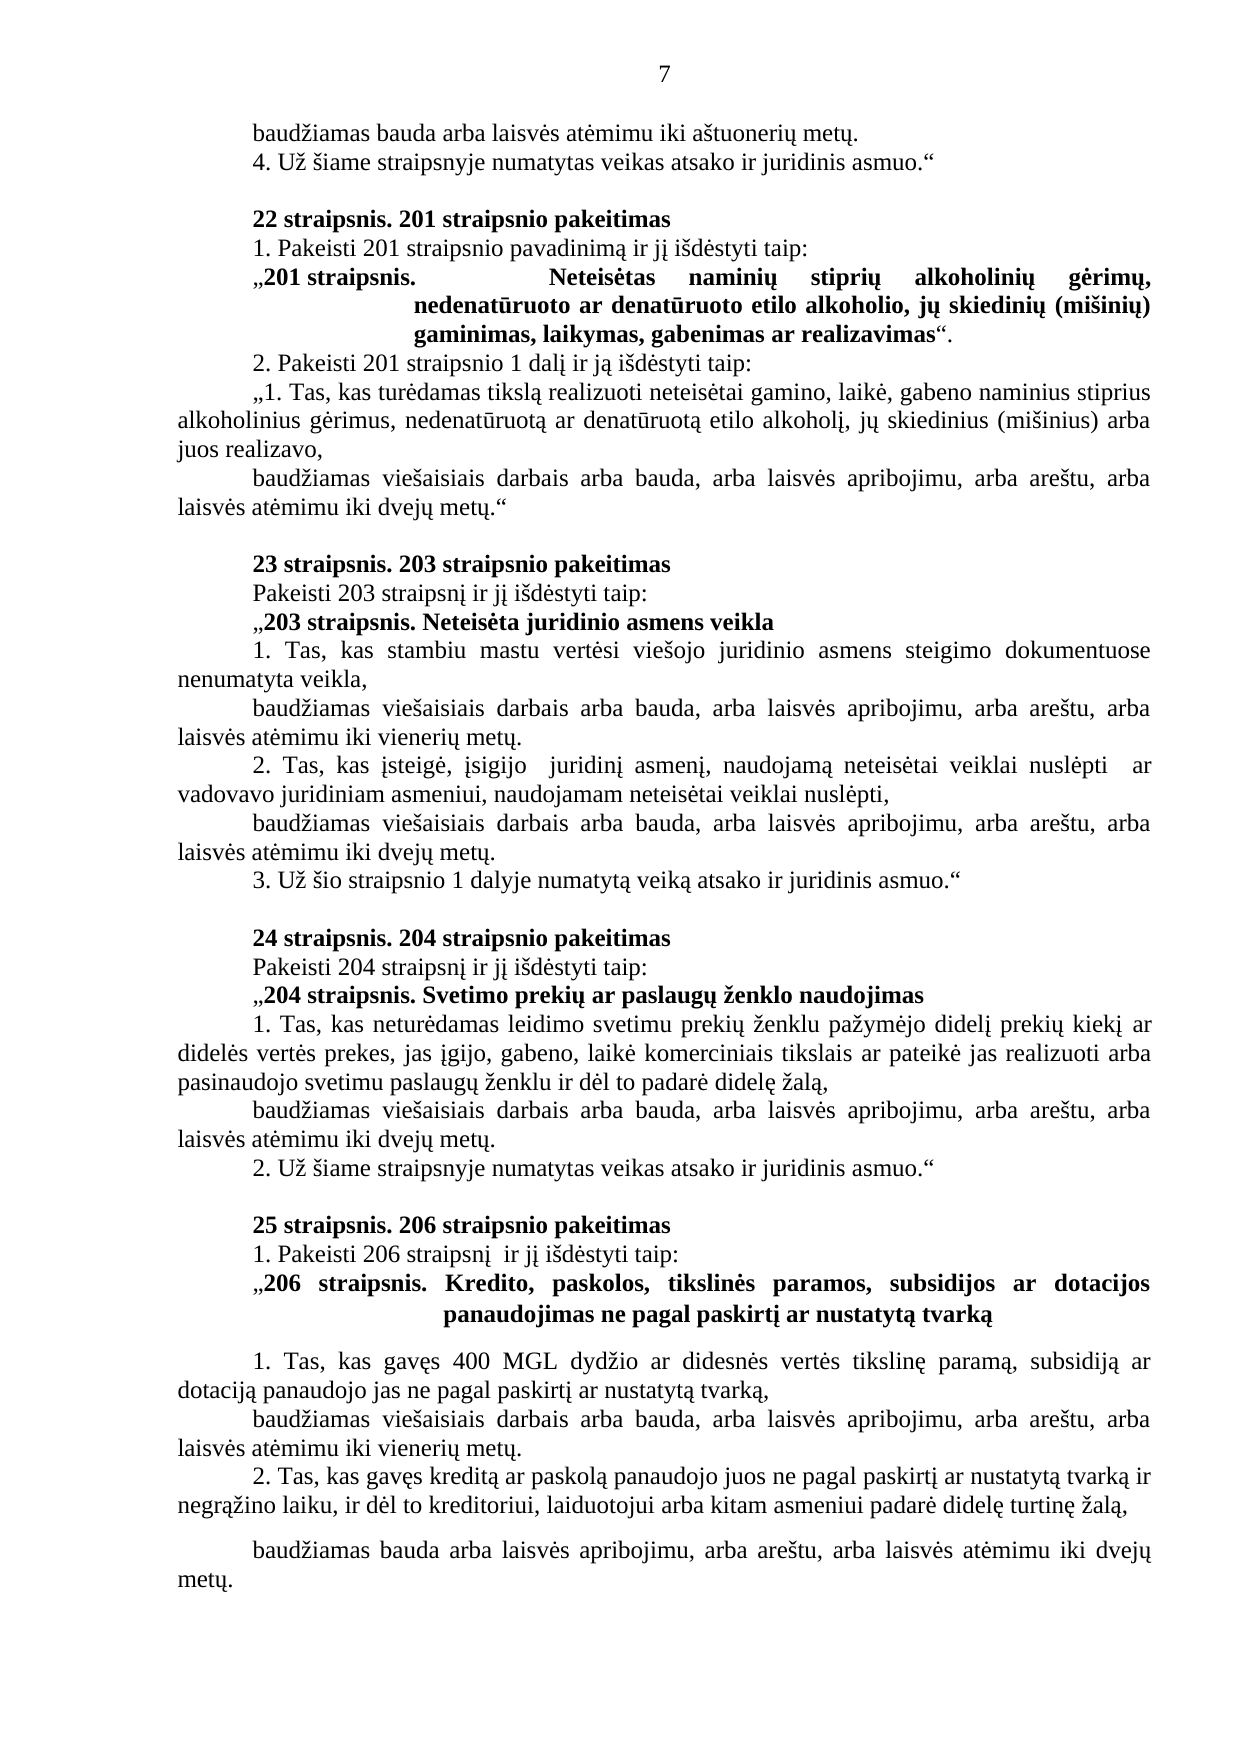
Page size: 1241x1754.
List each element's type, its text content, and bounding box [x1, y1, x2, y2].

text 22 straipsnis. 201 straipsnio pakeitimas [177, 204, 1152, 233]
text „201 straipsnis. Neteisėtas naminių stiprių alkoholinių gėrimų, nedenatūruoto ar denatūruoto etilo alkoholio, jų skiedinių (mišinių) gaminimas, laikymas, gabenimas ar realizavimas“. [252, 262, 1152, 348]
text Pakeisti 204 straipsnį ir jį išdėstyti taip: [177, 952, 1152, 981]
text 2. Tas, kas įsteigė, įsigijo juridinį asmenį, naudojamą neteisėtai veiklai nuslėpti ar vadovavo juridiniam asmeniui, naudojamam neteisėtai veiklai nuslėpti, [177, 751, 1152, 808]
text 1. Tas, kas neturėdamas leidimo svetimu prekių ženklu pažymėjo didelį prekių kiekį ar didelės vertės prekes, jas įgijo, gabeno, laikė komerciniais tikslais ar pateikė jas realizuoti arba pasinaudojo svetimu paslaugų ženklu ir dėl to padarė didelę žalą, [177, 1009, 1152, 1096]
text 2. Už šiame straipsnyje numatytas veikas atsako ir juridinis asmuo.“ [177, 1153, 1152, 1182]
text baudžiamas viešaisiais darbais arba bauda, arba laisvės apribojimu, arba areštu, arba laisvės atėmimu iki dvejų metų. [177, 808, 1152, 866]
text baudžiamas viešaisiais darbais arba bauda, arba laisvės apribojimu, arba areštu, arba laisvės atėmimu iki vienerių metų. [177, 693, 1152, 751]
text baudžiamas bauda arba laisvės atėmimu iki aštuonerių metų. [177, 118, 1152, 147]
text „1. Tas, kas turėdamas tikslą realizuoti neteisėtai gamino, laikė, gabeno naminius stiprius alkoholinius gėrimus, nedenatūruotą ar denatūruotą etilo alkoholį, jų skiedinius (mišinius) arba juos realizavo, [177, 377, 1152, 463]
text 1. Pakeisti 206 straipsnį ir jį išdėstyti taip: [177, 1239, 1152, 1268]
text „203 straipsnis. Neteisėta juridinio asmens veikla [177, 607, 1152, 636]
text 24 straipsnis. 204 straipsnio pakeitimas [177, 923, 1152, 952]
text 25 straipsnis. 206 straipsnio pakeitimas [177, 1211, 1152, 1239]
text 2. Tas, kas gavęs kreditą ar paskolą panaudojo juos ne pagal paskirtį ar nustatytą tvarką ir negrąžino laiku, ir dėl to kreditoriui, laiduotojui arba kitam asmeniui padarė didelę turtinę žalą, [177, 1461, 1152, 1519]
text 1. Pakeisti 201 straipsnio pavadinimą ir jį išdėstyti taip: [177, 233, 1152, 262]
text 3. Už šio straipsnio 1 dalyje numatytą veiką atsako ir juridinis asmuo.“ [177, 866, 1152, 894]
text „206 straipsnis. Kredito, paskolos, tikslinės paramos, subsidijos ar dotacijos panaudojimas ne pagal paskirtį ar nustatytą tvarką [252, 1268, 1152, 1328]
text baudžiamas bauda arba laisvės apribojimu, arba areštu, arba laisvės atėmimu iki dvejų metų. [177, 1536, 1152, 1593]
text 4. Už šiame straipsnyje numatytas veikas atsako ir juridinis asmuo.“ [177, 147, 1152, 176]
text baudžiamas viešaisiais darbais arba bauda, arba laisvės apribojimu, arba areštu, arba laisvės atėmimu iki vienerių metų. [177, 1404, 1152, 1461]
text „204 straipsnis. Svetimo prekių ar paslaugų ženklo naudojimas [177, 981, 1152, 1009]
text 1. Tas, kas gavęs 400 MGL dydžio ar didesnės vertės tikslinę paramą, subsidiją ar dotaciją panaudojo jas ne pagal paskirtį ar nustatytą tvarką, [177, 1346, 1152, 1404]
text baudžiamas viešaisiais darbais arba bauda, arba laisvės apribojimu, arba areštu, arba laisvės atėmimu iki dvejų metų.“ [177, 463, 1152, 521]
text 23 straipsnis. 203 straipsnio pakeitimas [177, 549, 1152, 578]
text Pakeisti 203 straipsnį ir jį išdėstyti taip: [177, 578, 1152, 607]
text baudžiamas viešaisiais darbais arba bauda, arba laisvės apribojimu, arba areštu, arba laisvės atėmimu iki dvejų metų. [177, 1096, 1152, 1153]
text 2. Pakeisti 201 straipsnio 1 dalį ir ją išdėstyti taip: [252, 348, 1152, 377]
text 1. Tas, kas stambiu mastu vertėsi viešojo juridinio asmens steigimo dokumentuose nenumatyta veikla, [177, 636, 1152, 693]
